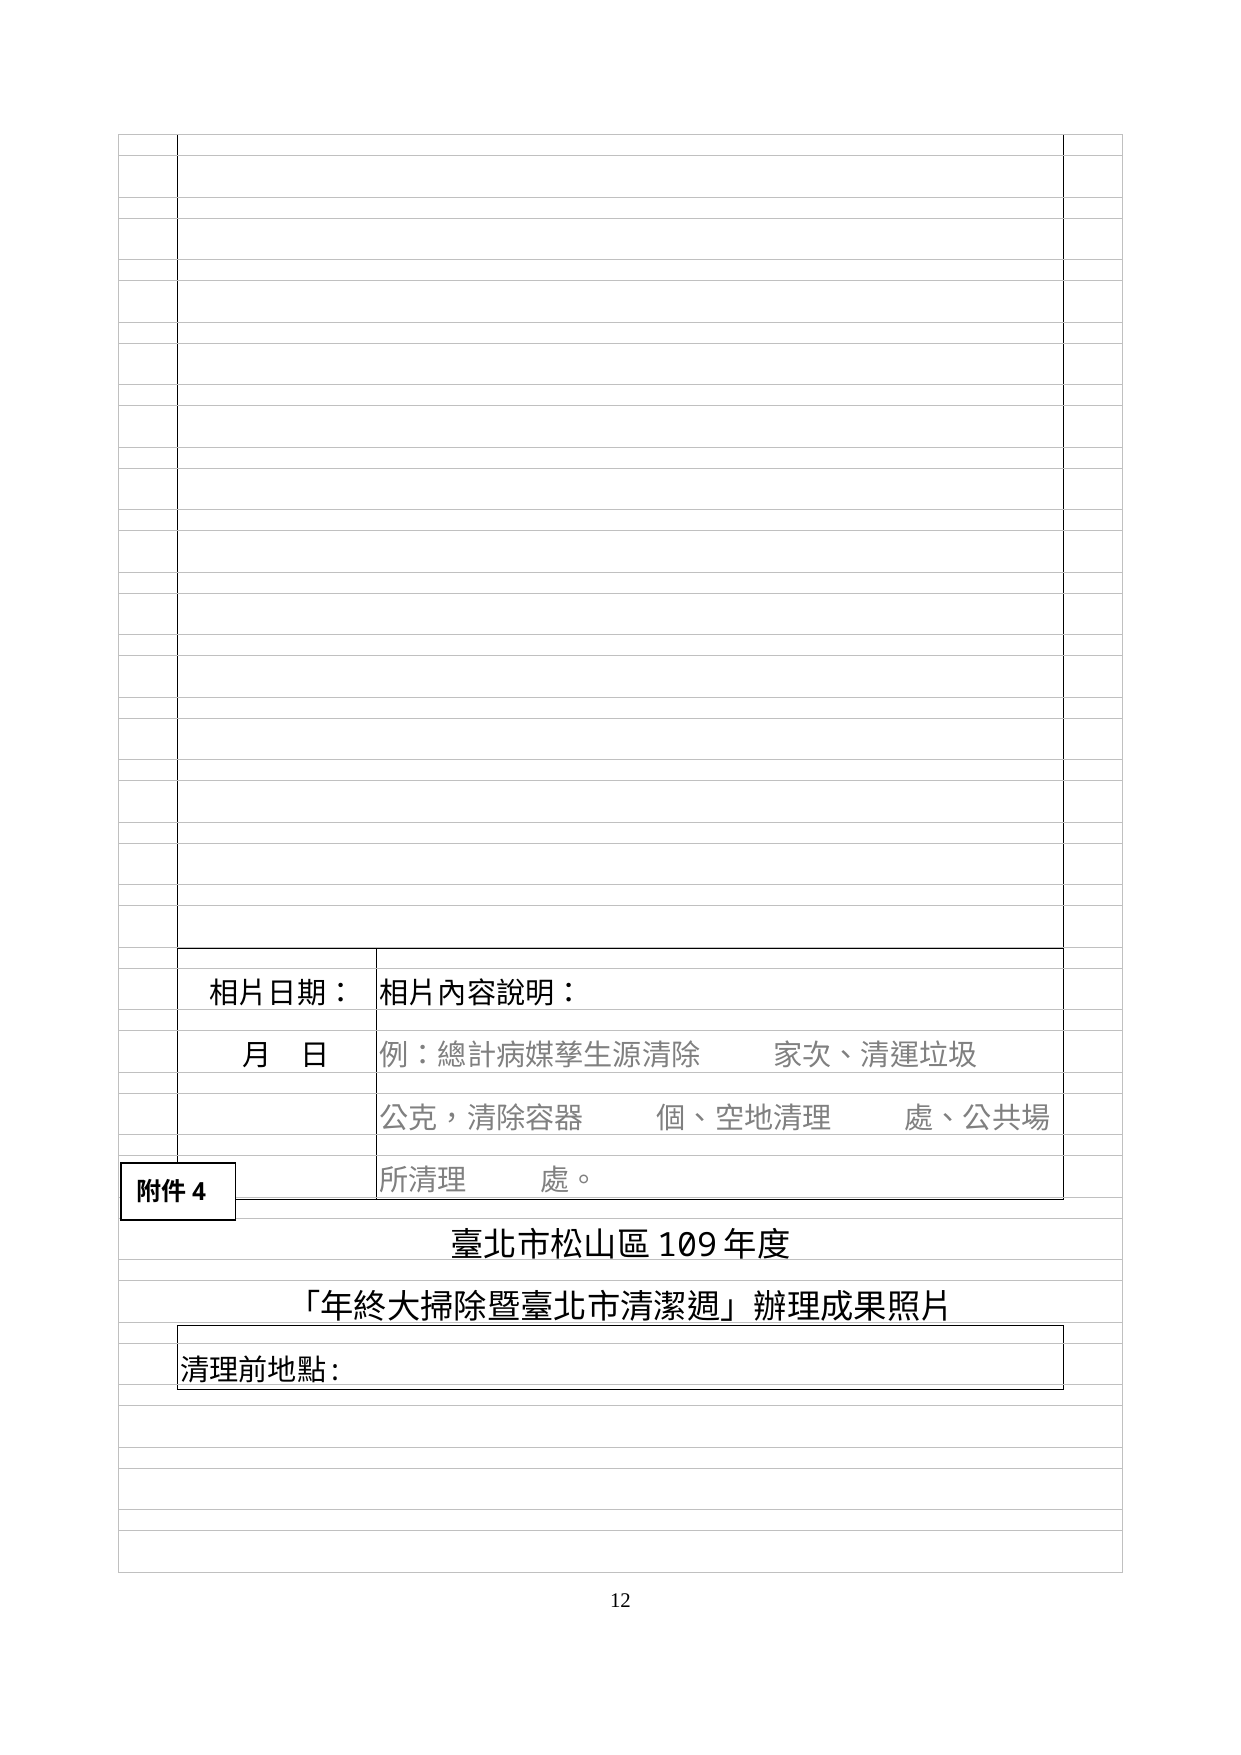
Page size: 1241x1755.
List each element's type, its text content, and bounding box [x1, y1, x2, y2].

table_cell [178, 281, 1063, 322]
table_cell [178, 198, 1063, 218]
table_cell [178, 469, 1063, 509]
table_cell [178, 510, 1063, 530]
text 臺北市松山區109年度 [119, 1219, 1122, 1259]
table_cell 相片日期： 月 日 [178, 949, 376, 968]
table_cell [377, 1010, 1063, 1030]
table_cell 相片日期： 月 日 [178, 1156, 376, 1197]
table_cell [178, 906, 1063, 947]
table_cell [178, 260, 1063, 280]
table_cell [178, 823, 1063, 843]
table_cell [178, 323, 1063, 343]
table_cell 相片日期： 月 日 [178, 1010, 376, 1030]
text 「年終大掃除暨臺北市清潔週」辦理成果照片 [119, 1281, 1122, 1322]
table_cell [178, 531, 1063, 572]
table_cell 相片日期： 月 日 [178, 1073, 376, 1093]
table_cell [377, 1135, 1063, 1155]
table_cell [178, 885, 1063, 905]
table_cell 公克，清除容器 個、空地清理 處、公共場 [377, 1094, 1063, 1134]
text [236, 1200, 1122, 1218]
table_cell [178, 219, 1063, 259]
table_cell [178, 385, 1063, 405]
table_cell 相片日期： 月 日 [178, 1094, 376, 1134]
table_cell 所清理 處。 [377, 1156, 1063, 1197]
table_cell [178, 844, 1063, 884]
table_cell [178, 344, 1063, 384]
table_cell [178, 698, 1063, 718]
table_cell [178, 594, 1063, 634]
table_cell [178, 760, 1063, 780]
table_cell [178, 406, 1063, 447]
table_cell 相片日期： 月 日 [178, 1135, 376, 1155]
table_cell 相片內容說明： [377, 969, 1063, 1009]
table_cell [178, 448, 1063, 468]
table_cell [178, 656, 1063, 697]
text 附件4 [136, 1171, 219, 1207]
table_cell 例：總計病媒孳生源清除 家次、清運垃圾 [377, 1031, 1063, 1072]
text [122, 1164, 235, 1219]
table_cell [178, 135, 1063, 155]
table_cell [178, 719, 1063, 759]
table_header 清理前地點: [178, 1344, 1063, 1384]
table_cell 相片日期： 月 日 [178, 969, 376, 1009]
table_cell [178, 156, 1063, 197]
table_header [178, 1326, 1063, 1343]
table_cell 相片日期： 月 日 [178, 1031, 376, 1072]
table_cell [377, 949, 1063, 968]
text [119, 1262, 1122, 1280]
table_cell [178, 635, 1063, 655]
table_cell [178, 781, 1063, 822]
table_cell [377, 1073, 1063, 1093]
table_cell [178, 573, 1063, 593]
